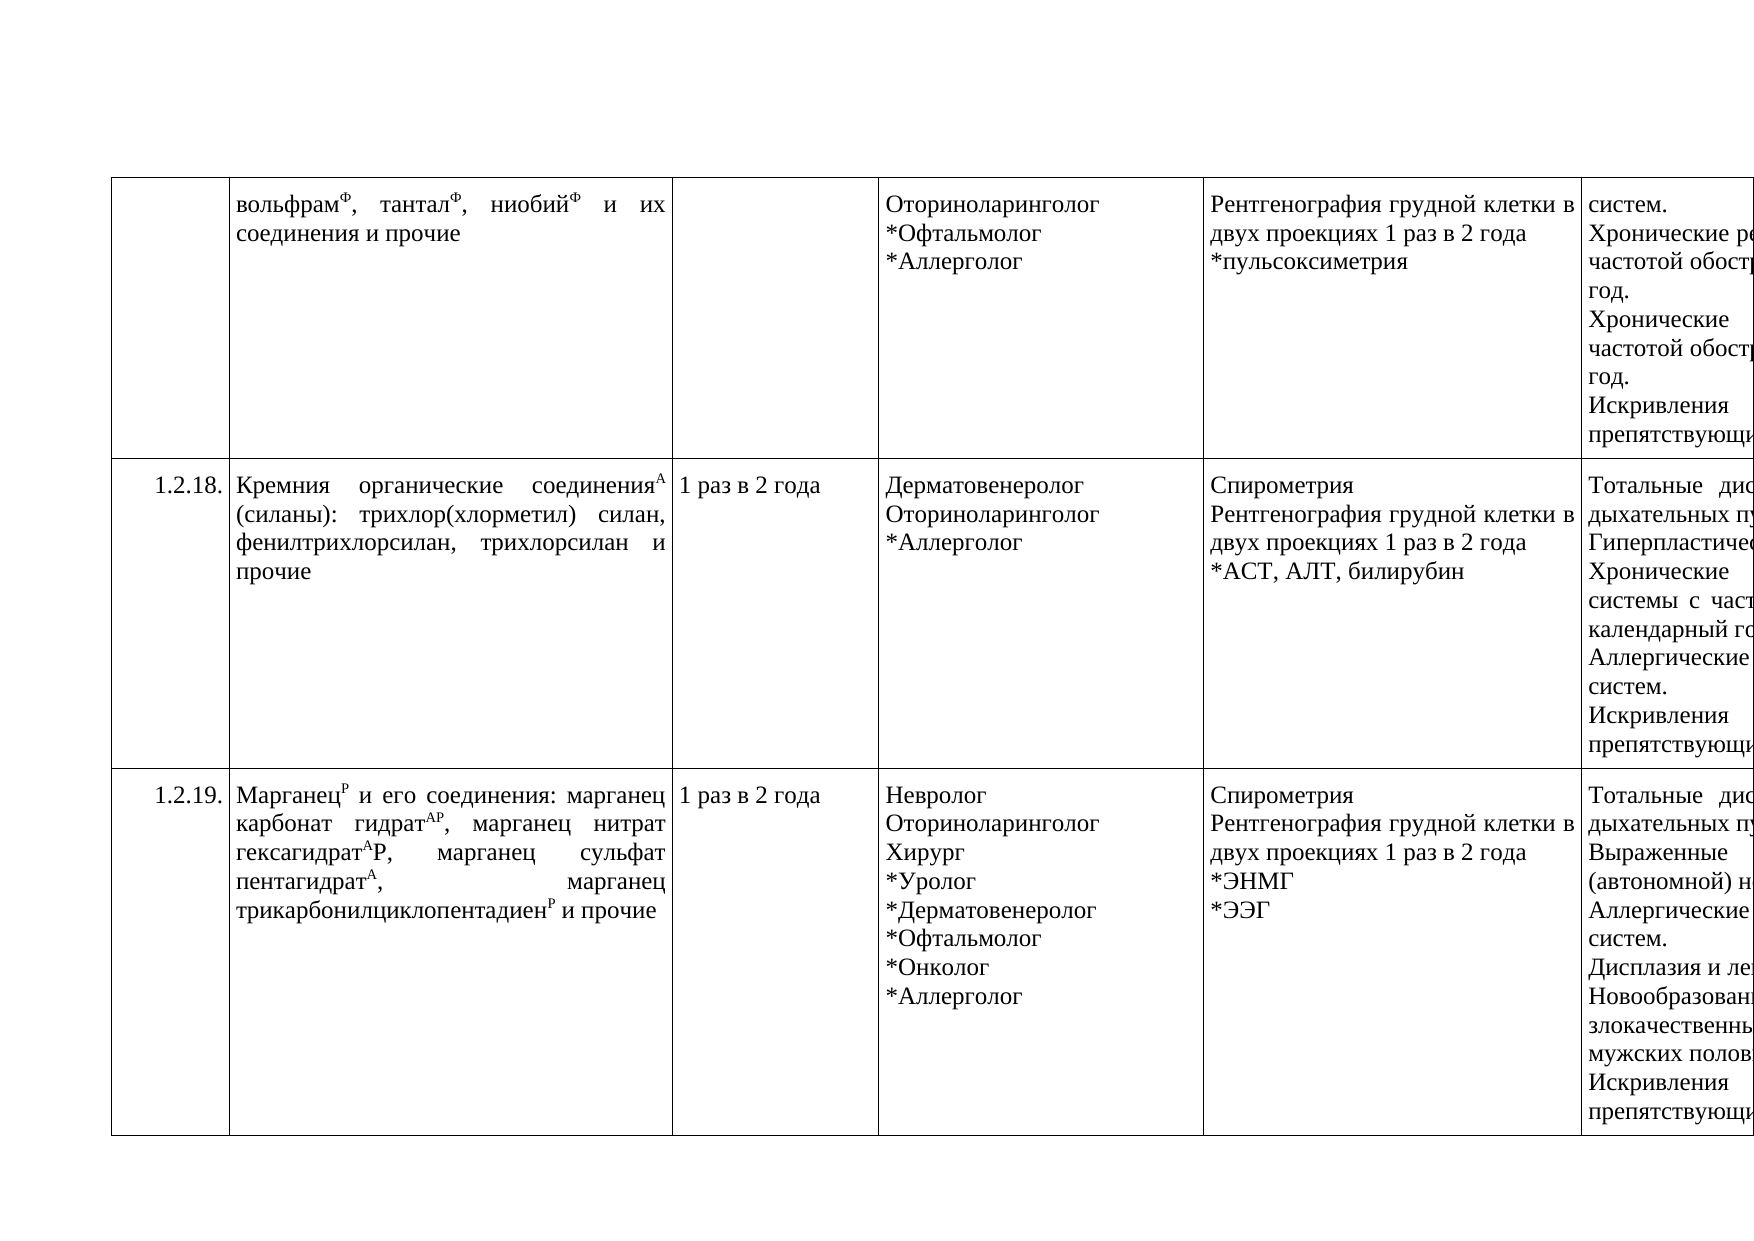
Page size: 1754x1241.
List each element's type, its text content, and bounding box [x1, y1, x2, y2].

table_cell Спирометрия Рентгенография грудной клетки в двух проекциях 1 раз в 2 года *АСТ, АЛТ, билирубин [1204, 459, 1581, 768]
table_cell Невролог Оториноларинголог Хирург *Уролог *Дерматовенеролог *Офтальмолог *Онколог *Аллерголог [879, 769, 1203, 1135]
table_cell 1 раз в 2 года [673, 459, 878, 768]
table_cell МарганецР и его соединения: марганец карбонат гидратАР, марганец нитрат гексагидратАР, марганец сульфат пентагидратА, марганец трикарбонилциклопентадиенР и прочие [230, 769, 672, 1135]
table_cell Дерматовенеролог Оториноларинголог *Аллерголог [879, 459, 1203, 768]
table_cell Аллергические заболевания различных органов и систем. Хронические рецидивирующие заболевания кожи с частотой обострения 4 раза и более за календарный год. Хронические заболевания органов дыхания с частотой обострения 2 раза и более за календарный год. Искривления носовой перегородки, препятствующие носовому дыханию. [1582, 178, 1753, 458]
table_cell Оториноларинголог *Офтальмолог *Аллерголог [879, 178, 1203, 458]
table_cell Спирометрия Рентгенография грудной клетки в двух проекциях 1 раз в 2 года *ЭНМГ *ЭЭГ [1204, 769, 1581, 1135]
table_cell 1.2.19. [112, 769, 229, 1135]
table_cell Тотальные дистрофические заболевания верхних дыхательных путей. Гиперпластический ларингит. Хронические заболевания бронхолегочной системы с частотой обострения 2 раза и более за календарный год. Аллергические заболевания различных органов и систем. Искривления носовой перегородки, препятствующие носовому дыханию. [1582, 459, 1753, 768]
table_cell 1.2.18. [112, 459, 229, 768]
table_cell Рентгенография грудной клетки в двух проекциях 1 раз в 2 года *пульсоксиметрия [1204, 178, 1581, 458]
table_cell Кремния органические соединенияА (силаны): трихлор(хлорметил) силан, фенилтрихлорсилан, трихлорсилан и прочие [230, 459, 672, 768]
table_cell вольфрамФ, танталФ, ниобийФ и их соединения и прочие [230, 178, 672, 458]
table_cell 1 раз в 2 года [673, 769, 878, 1135]
table_cell Тотальные дистрофические заболевания верхних дыхательных путей. Выраженные расстройства вегетативной (автономной) нервной системы. Аллергические заболевания различных органов и систем. Дисплазия и лейкоплакия шейки матки. Новообразования доброкачественные и злокачественные молочных желез, женских и мужских половых органов. Искривления носовой перегородки, препятствующие носовому дыханию. [1582, 769, 1753, 1135]
table_cell [673, 178, 878, 458]
table_cell [112, 178, 229, 458]
